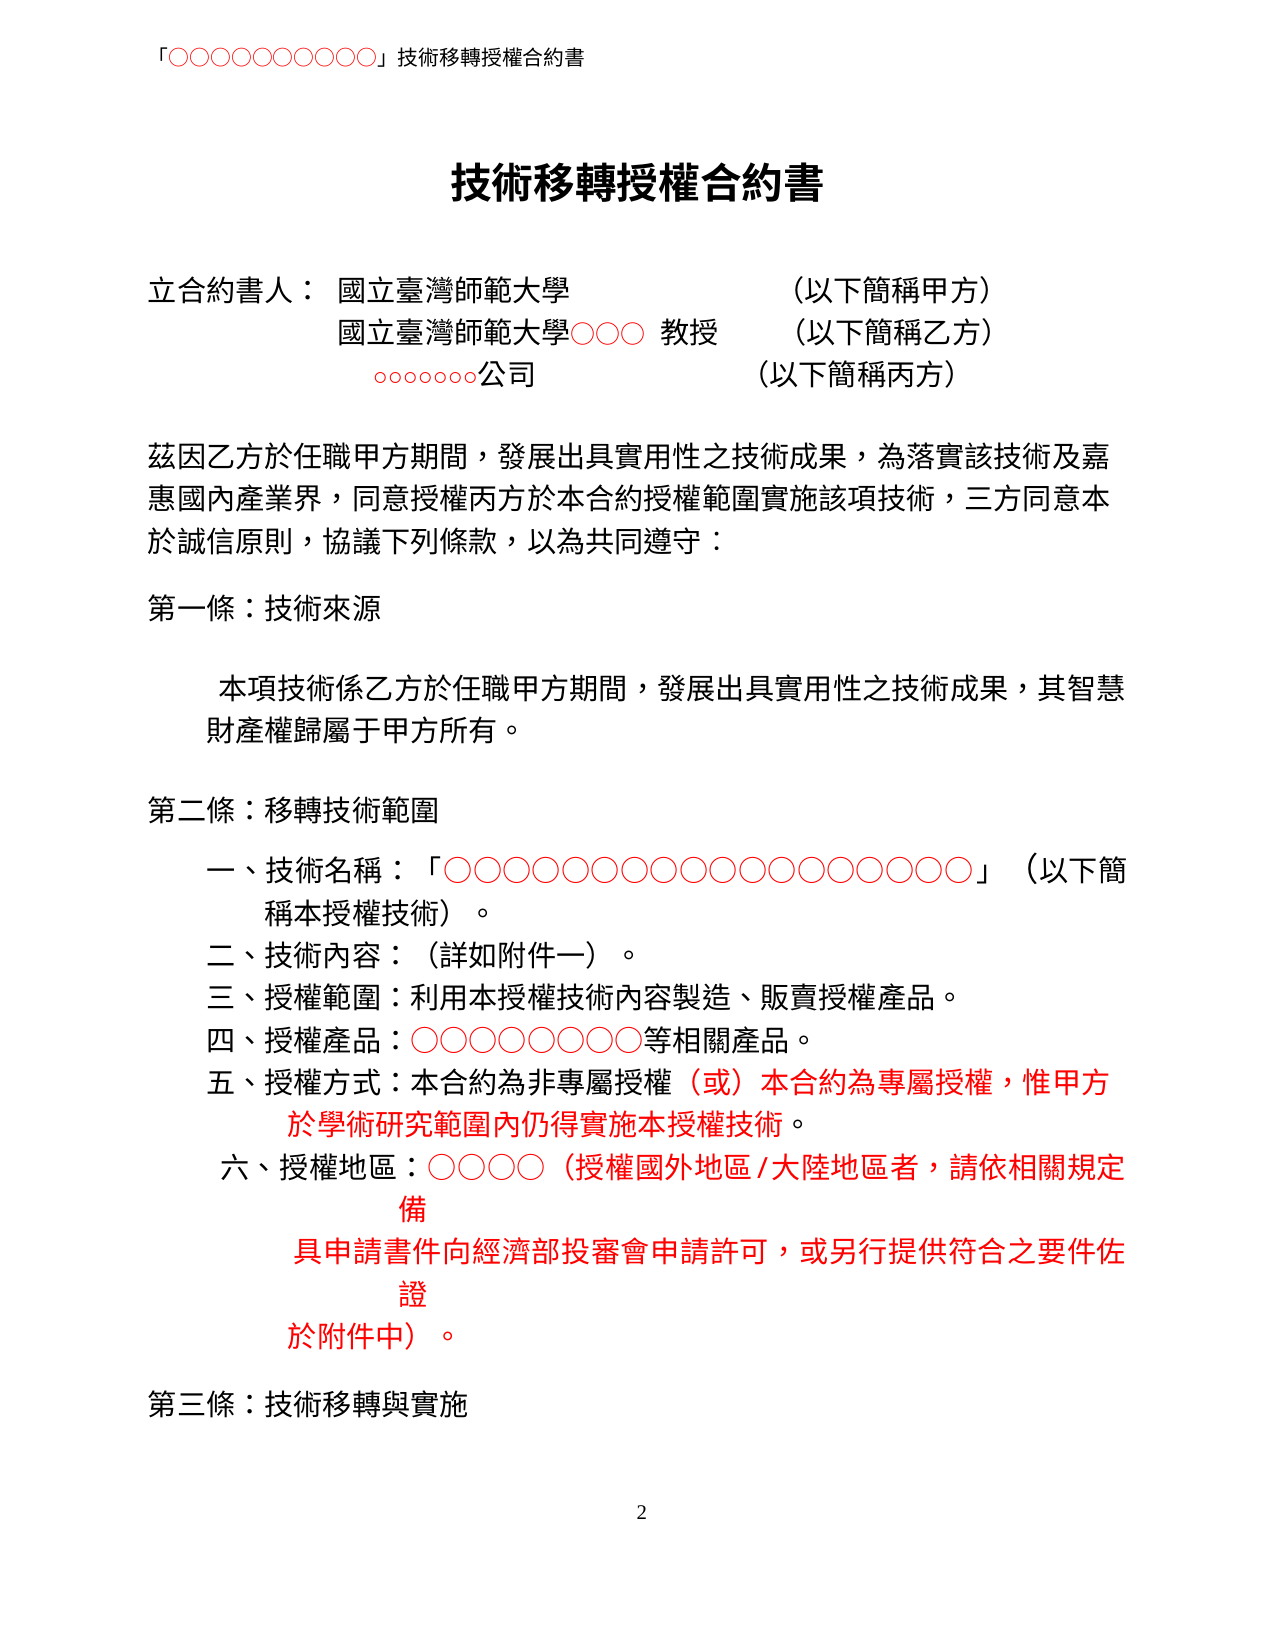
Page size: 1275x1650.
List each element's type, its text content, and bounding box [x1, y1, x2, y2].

text 第三條：技術移轉與實施 [148, 1381, 1127, 1423]
text 於學術研究範圍內仍得實施本授權技術。 [148, 1102, 1127, 1144]
subtitle 茲因乙方於任職甲方期間，發展出具實用性之技術成果，為落實該技術及嘉惠國內產業界，同意授權丙方於本合約授權範圍實施該項技術，三方同意本於誠信原則，協議下列條款，以為共同遵守︰ [148, 434, 1127, 561]
text 國立臺灣師範大學○○○ 教授 （以下簡稱乙方） [148, 309, 1127, 352]
text 六、授權地區：○○○○（授權國外地區/大陸地區者，請依相關規定備 [148, 1144, 1127, 1229]
text 於附件中）。 [148, 1314, 1127, 1356]
text 本項技術係乙方於任職甲方期間，發展出具實用性之技術成果，其智慧財產權歸屬于甲方所有。 [148, 665, 1127, 750]
text 第一條：技術來源 [148, 586, 1127, 628]
text 技術移轉授權合約書 [148, 150, 1127, 210]
text ○○○○○○○公司 （以下簡稱丙方） [148, 352, 1127, 394]
text 立合約書人： 國立臺灣師範大學 （以下簡稱甲方） [148, 267, 1127, 309]
text 一、技術名稱：「○○○○○○○○○○○○○○○○○○」（以下簡稱本授權技術）。 [148, 842, 1127, 933]
text 五、授權方式：本合約為非專屬授權（或）本合約為專屬授權，惟甲方 [148, 1060, 1127, 1102]
text 二、技術內容：（詳如附件一）。 [148, 933, 1127, 975]
text 三、授權範圍：利用本授權技術內容製造、販賣授權產品。 [148, 975, 1127, 1017]
text 第二條：移轉技術範圍 [148, 787, 1127, 830]
text 具申請書件向經濟部投審會申請許可，或另行提供符合之要件佐證 [148, 1229, 1127, 1314]
text 四、授權產品：○○○○○○○○等相關產品。 [148, 1017, 1127, 1060]
